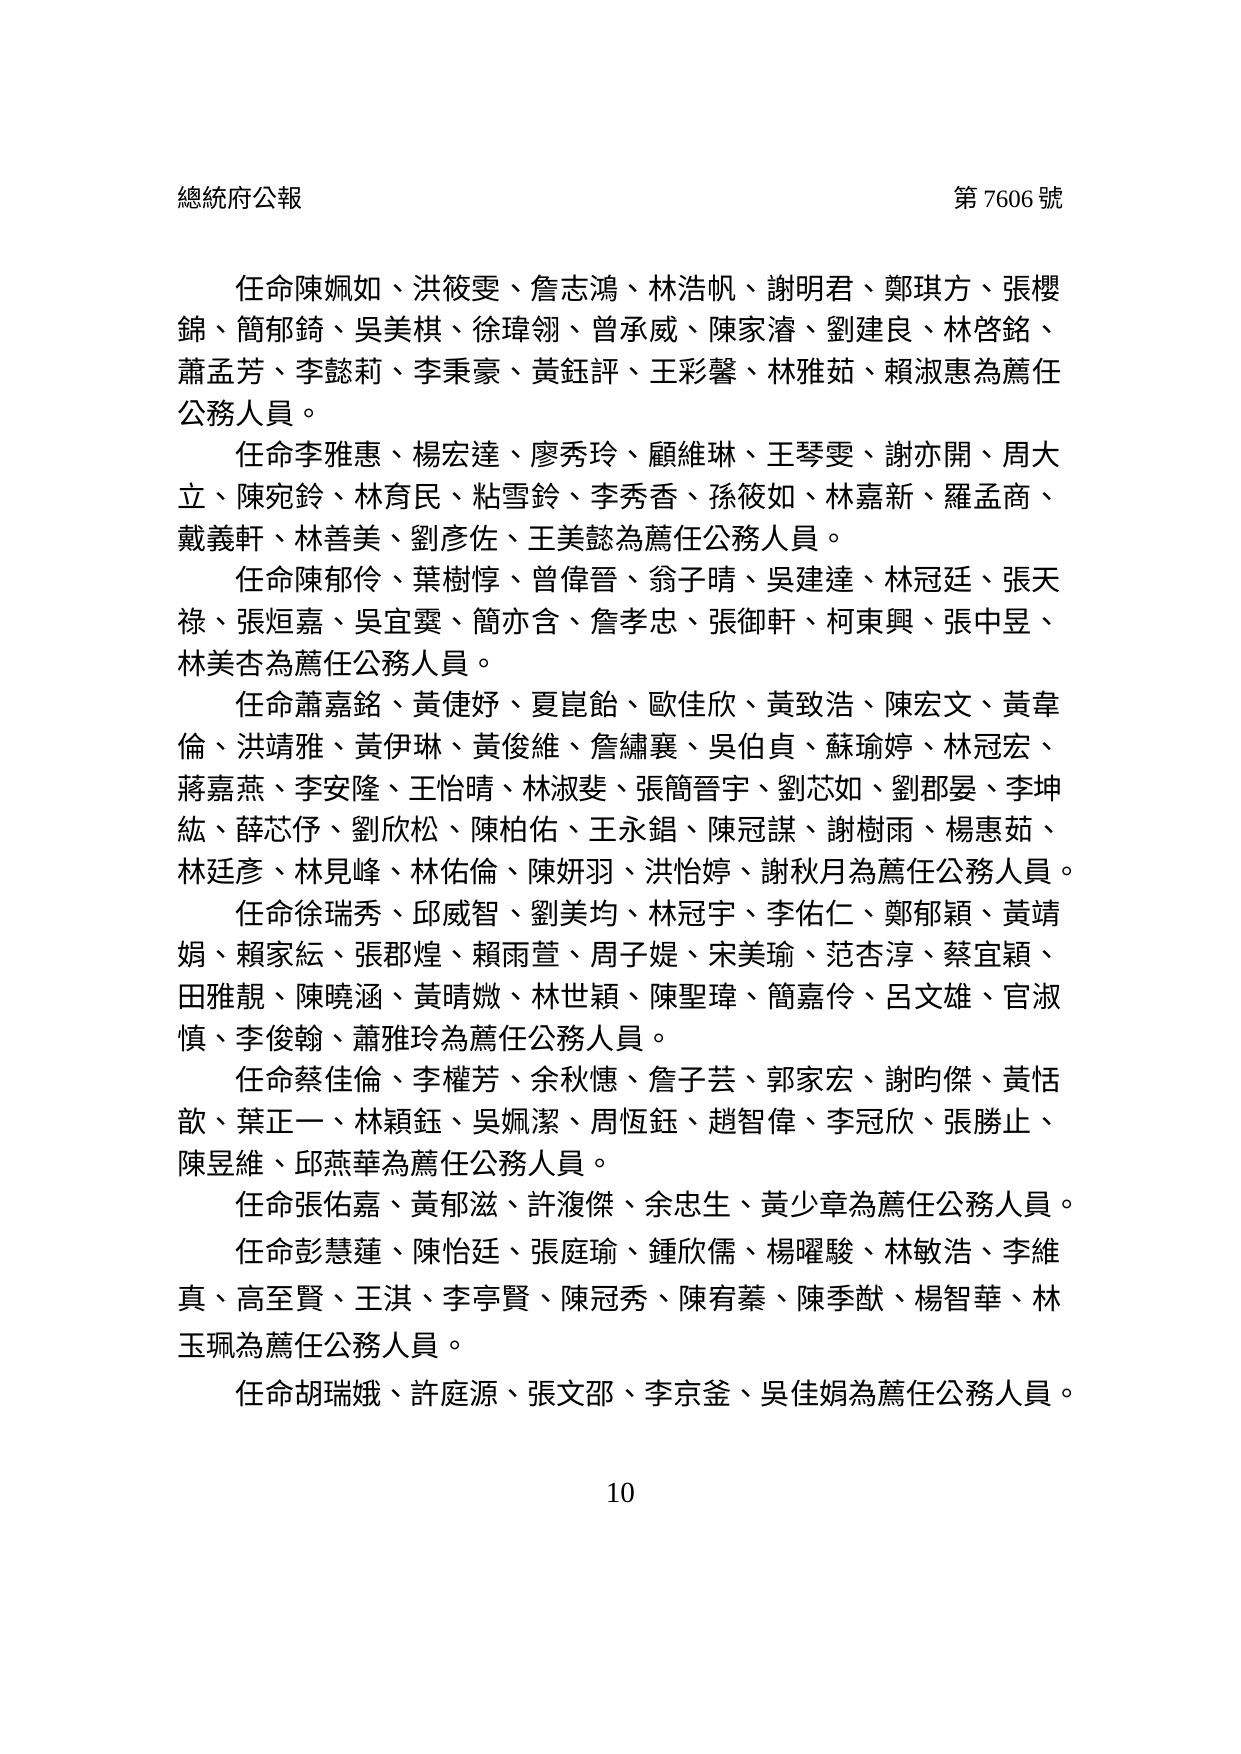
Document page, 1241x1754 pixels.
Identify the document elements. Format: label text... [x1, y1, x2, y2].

text 任命徐瑞秀、邱威智、劉美均、林冠宇、李佑仁、鄭郁穎、黃靖娟、賴家紜、張郡煌、賴雨萱、周子媞、宋美瑜、范杏淳、蔡宜穎、田雅靚、陳曉涵、黃晴媺、林世穎、陳聖瑋、簡嘉伶、呂文雄、官淑慎、李俊翰、蕭雅玲為薦任公務人員。 [177, 891, 1063, 1057]
text 任命陳郁伶、葉樹惇、曾偉晉、翁子晴、吳建達、林冠廷、張天祿、張烜嘉、吳宜霙、簡亦含、詹孝忠、張御軒、柯東興、張中昱、林美杏為薦任公務人員。 [177, 557, 1063, 682]
text 任命張佑嘉、黃郁滋、許澓傑、余忠生、黃少章為薦任公務人員。 [177, 1182, 1063, 1224]
text 任命胡瑞娥、許庭源、張文邵、李京釜、吳佳娟為薦任公務人員。 [177, 1366, 1063, 1414]
text 任命蔡佳倫、李權芳、余秋憓、詹子芸、郭家宏、謝昀傑、黃恬歆、葉正一、林穎鈺、吳姵潔、周恆鈺、趙智偉、李冠欣、張勝止、陳昱維、邱燕華為薦任公務人員。 [177, 1057, 1063, 1182]
text 任命陳姵如、洪筱雯、詹志鴻、林浩帆、謝明君、鄭琪方、張櫻錦、簡郁錡、吳美棋、徐瑋翎、曾承威、陳家濬、劉建良、林啓銘、蕭孟芳、李懿莉、李秉豪、黃鈺評、王彩馨、林雅茹、賴淑惠為薦任公務人員。 [177, 266, 1063, 432]
text 任命蕭嘉銘、黃倢妤、夏崑飴、歐佳欣、黃致浩、陳宏文、黃韋倫、洪靖雅、黃伊琳、黃俊維、詹繡襄、吳伯貞、蘇瑜婷、林冠宏、蔣嘉燕、李安隆、王怡晴、林淑斐、張簡晉宇、劉芯如、劉郡晏、李坤紘、薛芯伃、劉欣松、陳柏佑、王永錩、陳冠謀、謝樹雨、楊惠茹、林廷彥、林見峰、林佑倫、陳妍羽、洪怡婷、謝秋月為薦任公務人員。 [177, 682, 1063, 891]
text 任命彭慧蓮、陳怡廷、張庭瑜、鍾欣儒、楊曜駿、林敏浩、李維真、高至賢、王淇、李亭賢、陳冠秀、陳宥蓁、陳季猷、楊智華、林玉珮為薦任公務人員。 [177, 1224, 1063, 1366]
text 任命李雅惠、楊宏達、廖秀玲、顧維琳、王琴雯、謝亦開、周大立、陳宛鈴、林育民、粘雪鈴、李秀香、孫筱如、林嘉新、羅孟商、戴義軒、林善美、劉彥佐、王美懿為薦任公務人員。 [177, 432, 1063, 557]
